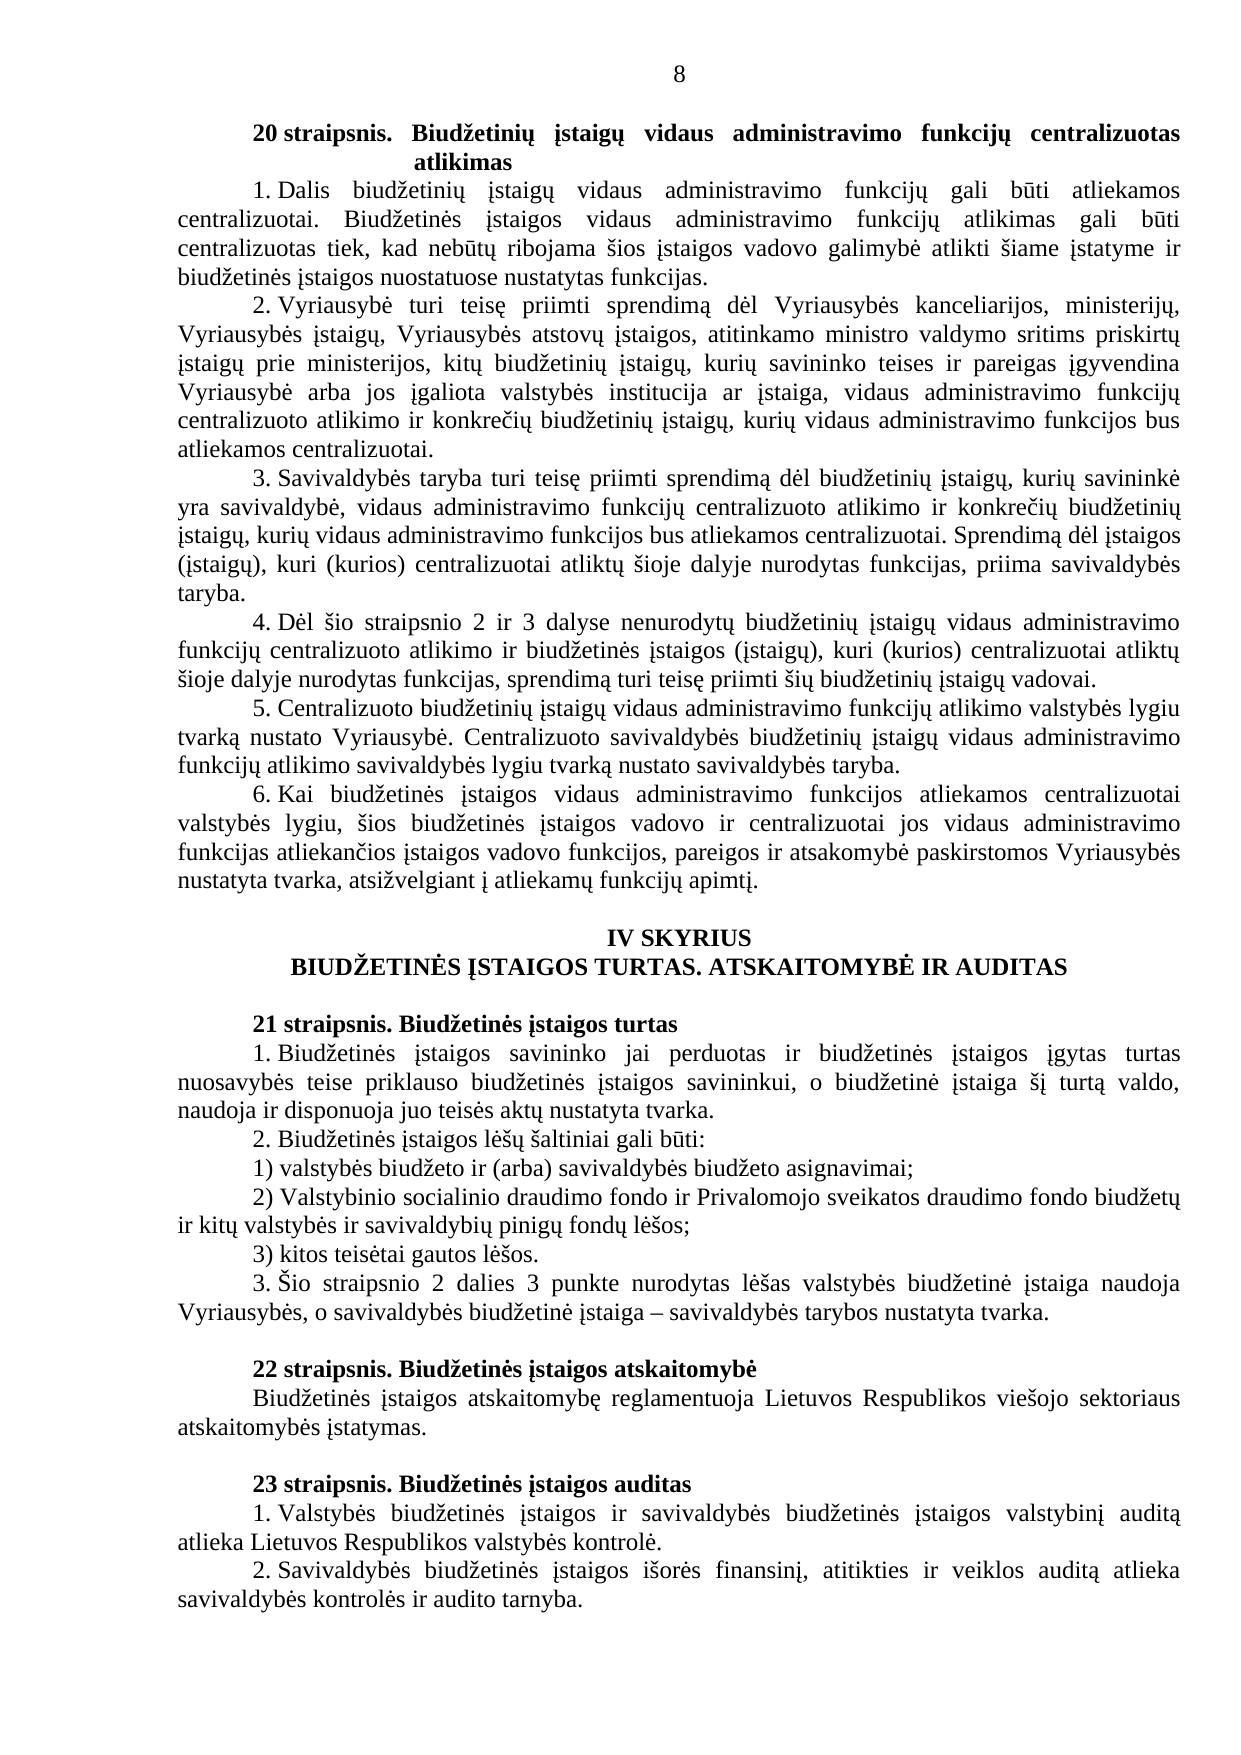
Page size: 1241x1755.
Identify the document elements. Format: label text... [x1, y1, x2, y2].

text 1. Valstybės biudžetinės įstaigos ir savivaldybės biudžetinės įstaigos valstybinį auditą atlieka Lietuvos Respublikos valstybės kontrolė. [177, 1498, 1181, 1556]
text 2. Vyriausybė turi teisę priimti sprendimą dėl Vyriausybės kanceliarijos, ministerijų, Vyriausybės įstaigų, Vyriausybės atstovų įstaigos, atitinkamo ministro valdymo sritims priskirtų įstaigų prie ministerijos, kitų biudžetinių įstaigų, kurių savininko teises ir pareigas įgyvendina Vyriausybė arba jos įgaliota valstybės institucija ar įstaiga, vidaus administravimo funkcijų centralizuoto atlikimo ir konkrečių biudžetinių įstaigų, kurių vidaus administravimo funkcijos bus atliekamos centralizuotai. [177, 291, 1181, 463]
text 5. Centralizuoto biudžetinių įstaigų vidaus administravimo funkcijų atlikimo valstybės lygiu tvarką nustato Vyriausybė. Centralizuoto savivaldybės biudžetinių įstaigų vidaus administravimo funkcijų atlikimo savivaldybės lygiu tvarką nustato savivaldybės taryba. [177, 693, 1181, 779]
text 1. Dalis biudžetinių įstaigų vidaus administravimo funkcijų gali būti atliekamos centralizuotai. Biudžetinės įstaigos vidaus administravimo funkcijų atlikimas gali būti centralizuotas tiek, kad nebūtų ribojama šios įstaigos vadovo galimybė atlikti šiame įstatyme ir biudžetinės įstaigos nuostatuose nustatytas funkcijas. [177, 176, 1181, 291]
text 2. Savivaldybės biudžetinės įstaigos išorės finansinį, atitikties ir veiklos auditą atlieka savivaldybės kontrolės ir audito tarnyba. [177, 1556, 1181, 1613]
text 3. Šio straipsnio 2 dalies 3 punkte nurodytas lėšas valstybės biudžetinė įstaiga naudoja Vyriausybės, o savivaldybės biudžetinė įstaiga – savivaldybės tarybos nustatyta tvarka. [177, 1268, 1181, 1326]
text 3. Savivaldybės taryba turi teisę priimti sprendimą dėl biudžetinių įstaigų, kurių savininkė yra savivaldybė, vidaus administravimo funkcijų centralizuoto atlikimo ir konkrečių biudžetinių įstaigų, kurių vidaus administravimo funkcijos bus atliekamos centralizuotai. Sprendimą dėl įstaigos (įstaigų), kuri (kurios) centralizuotai atliktų šioje dalyje nurodytas funkcijas, priima savivaldybės taryba. [177, 463, 1181, 607]
text 21 straipsnis. Biudžetinės įstaigos turtas [177, 1009, 1181, 1038]
text 6. Kai biudžetinės įstaigos vidaus administravimo funkcijos atliekamos centralizuotai valstybės lygiu, šios biudžetinės įstaigos vadovo ir centralizuotai jos vidaus administravimo funkcijas atliekančios įstaigos vadovo funkcijos, pareigos ir atsakomybė paskirstomos Vyriausybės nustatyta tvarka, atsižvelgiant į atliekamų funkcijų apimtį. [177, 779, 1181, 894]
text 1. Biudžetinės įstaigos savininko jai perduotas ir biudžetinės įstaigos įgytas turtas nuosavybės teise priklauso biudžetinės įstaigos savininkui, o biudžetinė įstaiga šį turtą valdo, naudoja ir disponuoja juo teisės aktų nustatyta tvarka. [177, 1038, 1181, 1124]
text 22 straipsnis. Biudžetinės įstaigos atskaitomybė [252, 1354, 1181, 1383]
text 1) valstybės biudžeto ir (arba) savivaldybės biudžeto asignavimai; [177, 1153, 1181, 1182]
text 2) Valstybinio socialinio draudimo fondo ir Privalomojo sveikatos draudimo fondo biudžetų ir kitų valstybės ir savivaldybių pinigų fondų lėšos; [177, 1182, 1181, 1239]
text Biudžetinės įstaigos atskaitomybę reglamentuoja Lietuvos Respublikos viešojo sektoriaus atskaitomybės įstatymas. [177, 1383, 1181, 1441]
text 20 straipsnis. Biudžetinių įstaigų vidaus administravimo funkcijų centralizuotas atlikimas [252, 118, 1181, 176]
text 23 straipsnis. Biudžetinės įstaigos auditas [177, 1469, 1181, 1498]
text IV SKYRIUS [177, 923, 1181, 952]
text 4. Dėl šio straipsnio 2 ir 3 dalyse nenurodytų biudžetinių įstaigų vidaus administravimo funkcijų centralizuoto atlikimo ir biudžetinės įstaigos (įstaigų), kuri (kurios) centralizuotai atliktų šioje dalyje nurodytas funkcijas, sprendimą turi teisę priimti šių biudžetinių įstaigų vadovai. [177, 607, 1181, 693]
text BIUDŽETINĖS ĮSTAIGOS TURTAS. ATSKAITOMYBĖ IR AUDITAS [177, 952, 1181, 981]
text 2. Biudžetinės įstaigos lėšų šaltiniai gali būti: [177, 1124, 1181, 1153]
text 3) kitos teisėtai gautos lėšos. [177, 1239, 1181, 1268]
